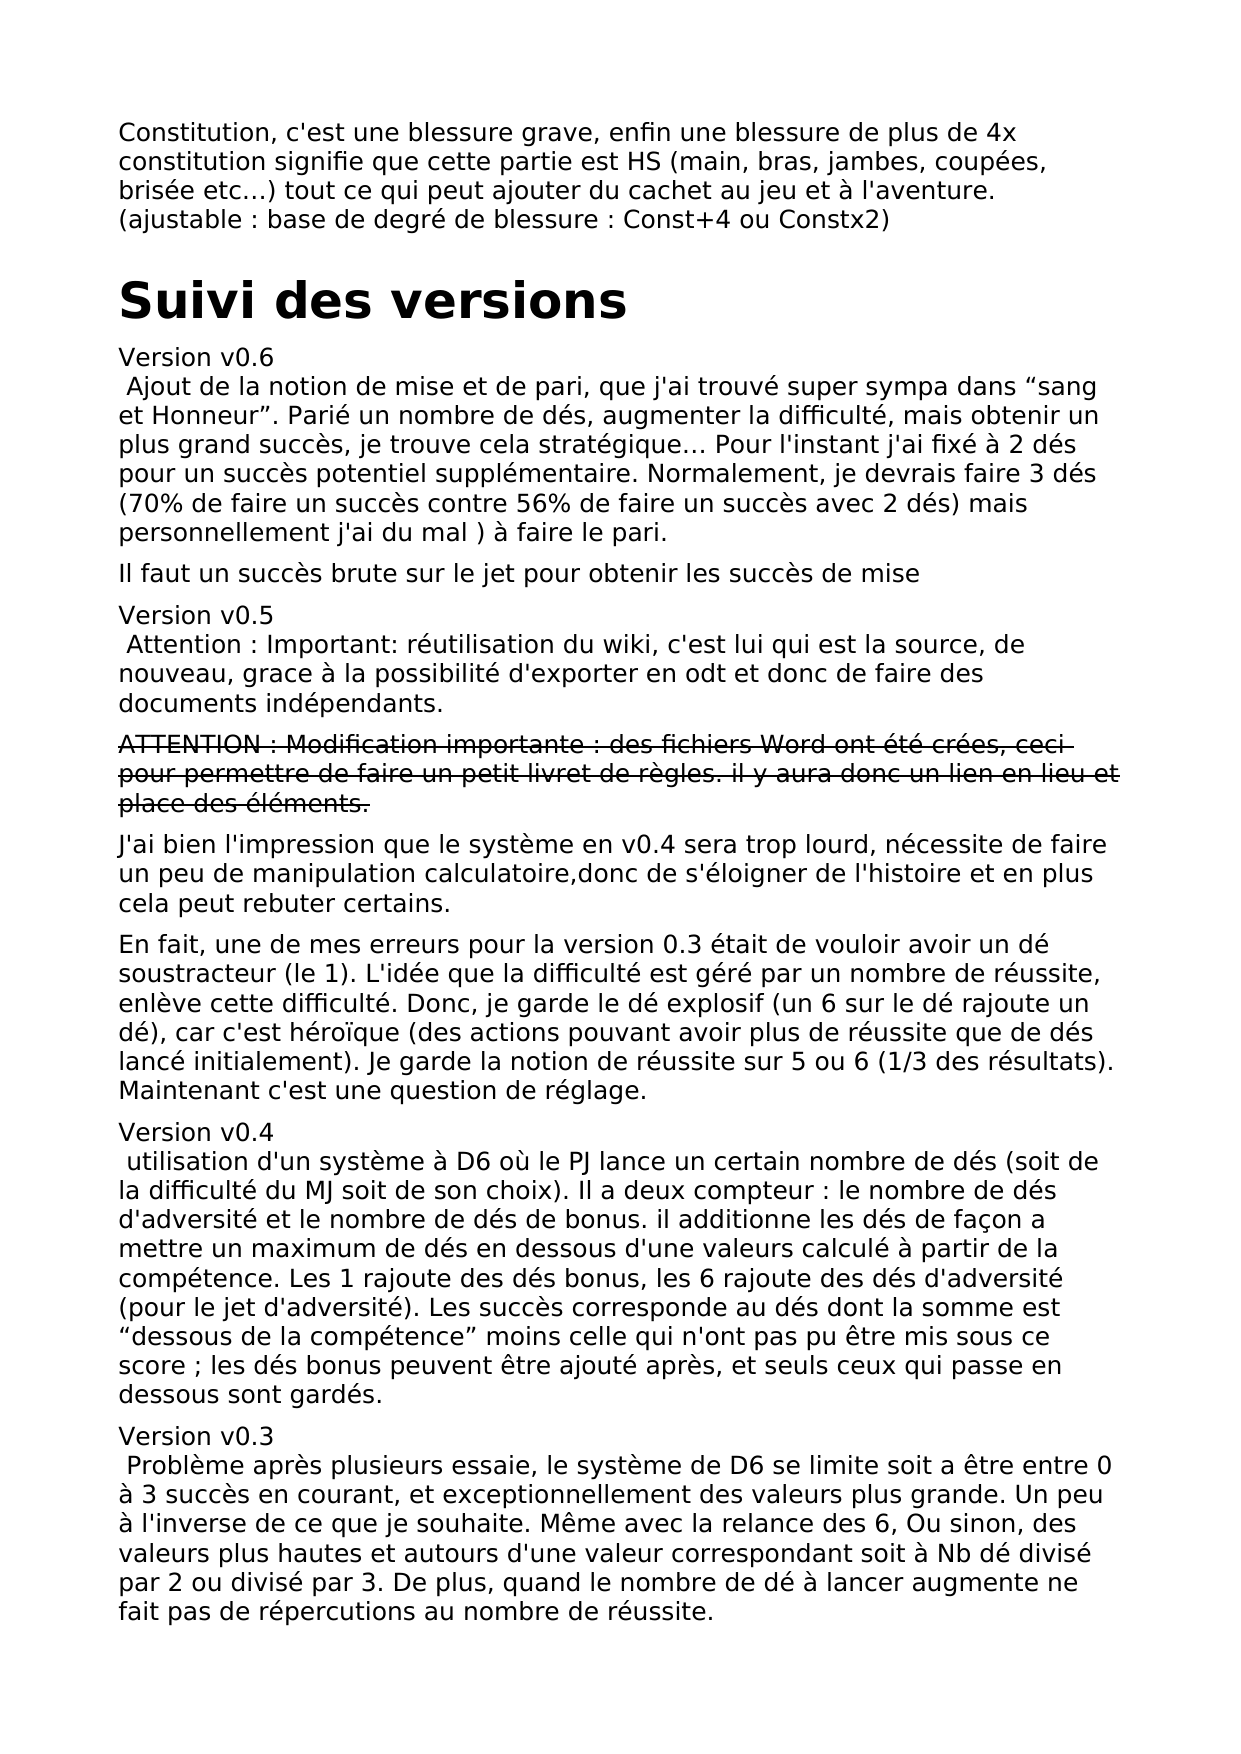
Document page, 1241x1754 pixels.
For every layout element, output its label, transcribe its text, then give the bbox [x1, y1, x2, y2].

text J'ai bien l'impression que le système en v0.4 sera trop lourd, nécessite de faire un peu de manipulation calculatoire,donc de s'éloigner de l'histoire et en plus cela peut rebuter certains. [118, 831, 1122, 918]
text Version v0.5 Attention : Important: réutilisation du wiki, c'est lui qui est la source, de nouveau, grace à la possibilité d'exporter en odt et donc de faire des documents indépendants. [118, 601, 1122, 718]
text Version v0.3 Problème après plusieurs essaie, le système de D6 se limite soit a être entre 0 à 3 succès en courant, et exceptionnellement des valeurs plus grande. Un peu à l'inverse de ce que je souhaite. Même avec la relance des 6, Ou sinon, des valeurs plus hautes et autours d'une valeur correspondant soit à Nb dé divisé par 2 ou divisé par 3. De plus, quand le nombre de dé à lancer augmente ne fait pas de répercutions au nombre de réussite. [118, 1422, 1122, 1626]
text Version v0.4 utilisation d'un système à D6 où le PJ lance un certain nombre de dés (soit de la difficulté du MJ soit de son choix). Il a deux compteur : le nombre de dés d'adversité et le nombre de dés de bonus. il additionne les dés de façon a mettre un maximum de dés en dessous d'une valeurs calculé à partir de la compétence. Les 1 rajoute des dés bonus, les 6 rajoute des dés d'adversité (pour le jet d'adversité). Les succès corresponde au dés dont la somme est “dessous de la compétence” moins celle qui n'ont pas pu être mis sous ce score ; les dés bonus peuvent être ajouté après, et seuls ceux qui passe en dessous sont gardés. [118, 1118, 1122, 1410]
text En fait, une de mes erreurs pour la version 0.3 était de vouloir avoir un dé soustracteur (le 1). L'idée que la difficulté est géré par un nombre de réussite, enlève cette difficulté. Donc, je garde le dé explosif (un 6 sur le dé rajoute un dé), car c'est héroïque (des actions pouvant avoir plus de réussite que de dés lancé initialement). Je garde la notion de réussite sur 5 ou 6 (1/3 des résultats). Maintenant c'est une question de réglage. [118, 931, 1122, 1106]
text Constitution, c'est une blessure grave, enfin une blessure de plus de 4x constitution signifie que cette partie est HS (main, bras, jambes, coupées, brisée etc…) tout ce qui peut ajouter du cachet au jeu et à l'aventure. (ajustable : base de degré de blessure : Const+4 ou Constx2) [118, 118, 1122, 235]
text ATTENTION : Modification importante : des fichiers Word ont été crées, ceci pour permettre de faire un petit livret de règles. il y aura donc un lien en lieu et place des éléments. [118, 731, 1122, 818]
subtitle Suivi des versions [118, 272, 1122, 331]
text Version v0.6 Ajout de la notion de mise et de pari, que j'ai trouvé super sympa dans “sang et Honneur”. Parié un nombre de dés, augmenter la difficulté, mais obtenir un plus grand succès, je trouve cela stratégique… Pour l'instant j'ai fixé à 2 dés pour un succès potentiel supplémentaire. Normalement, je devrais faire 3 dés (70% de faire un succès contre 56% de faire un succès avec 2 dés) mais personnellement j'ai du mal ) à faire le pari. [118, 343, 1122, 547]
text Il faut un succès brute sur le jet pour obtenir les succès de mise [118, 560, 1122, 589]
